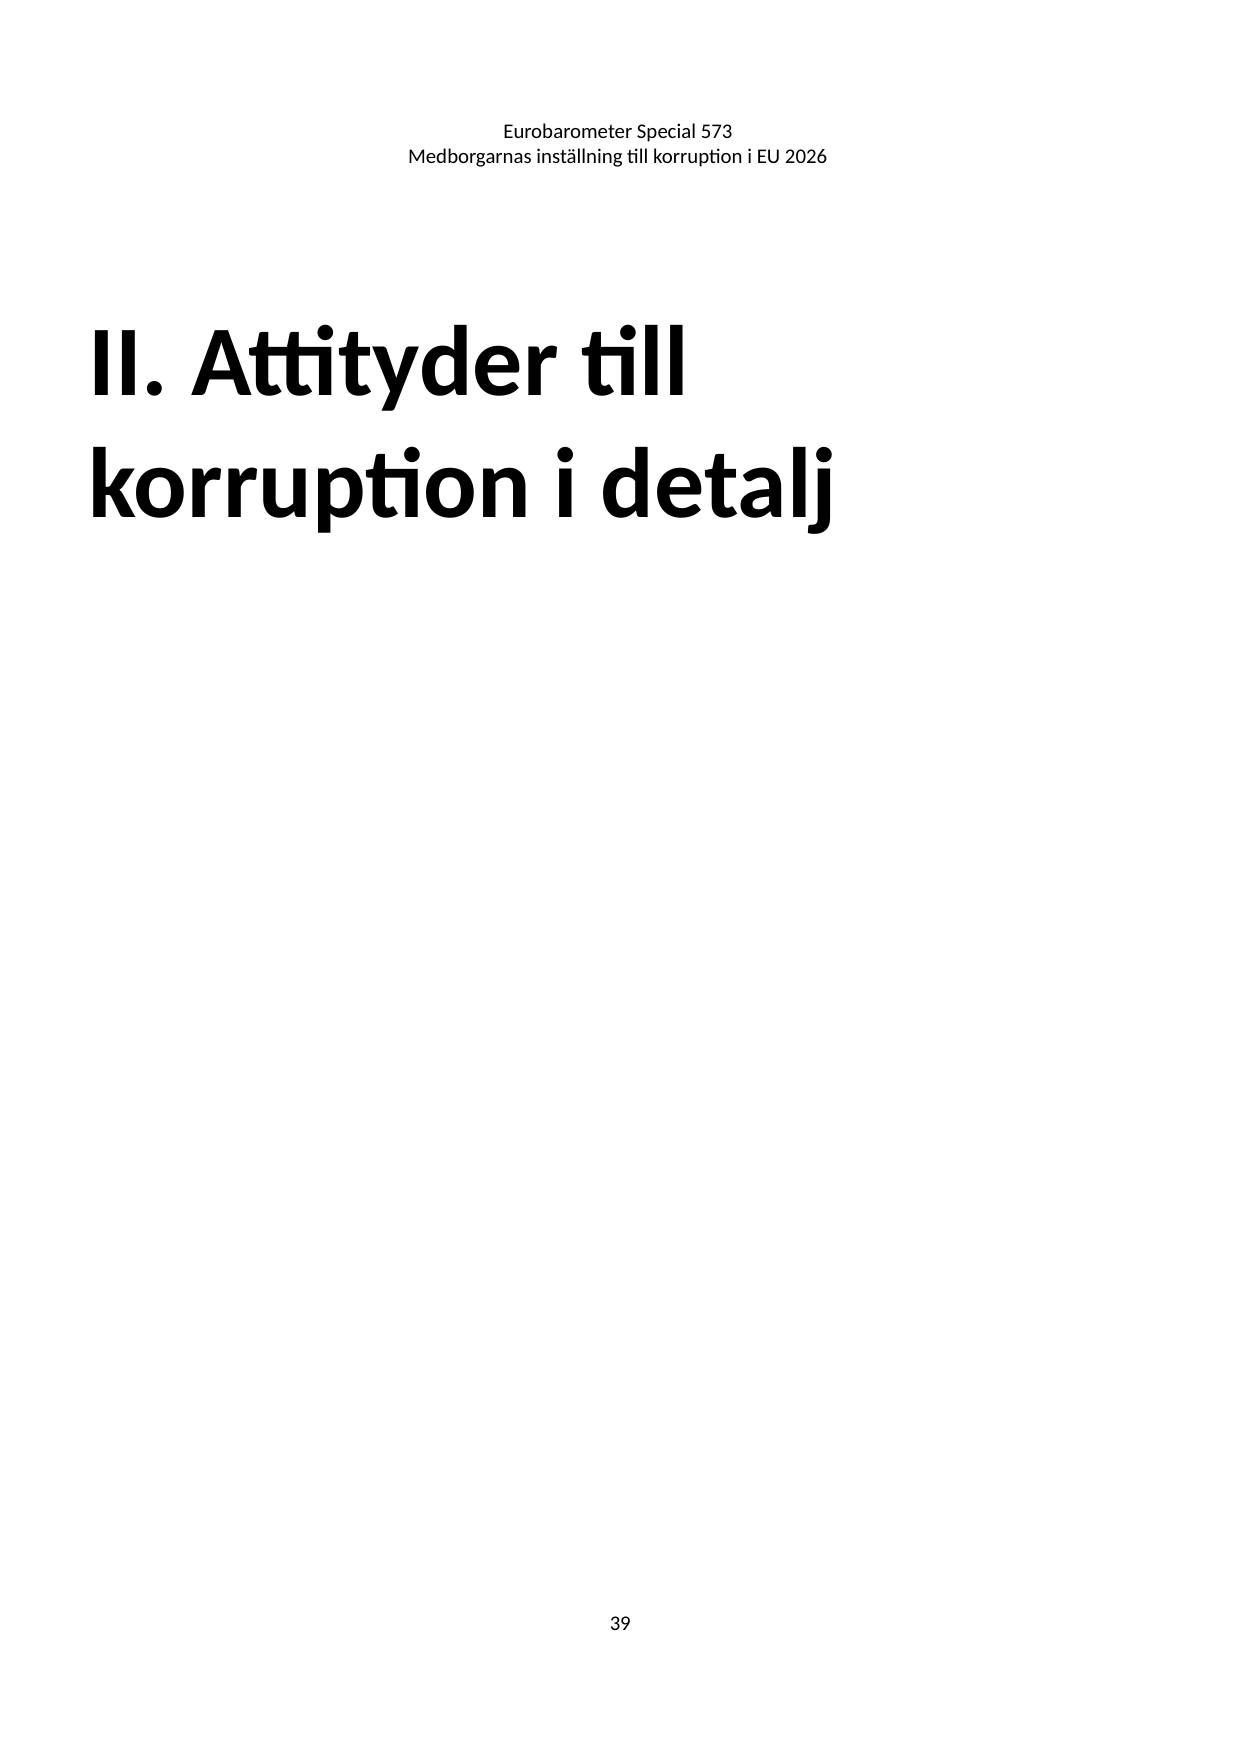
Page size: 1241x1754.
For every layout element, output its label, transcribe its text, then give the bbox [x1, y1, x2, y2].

subtitle II. Attityder till korruption i detalj [88, 298, 1152, 542]
